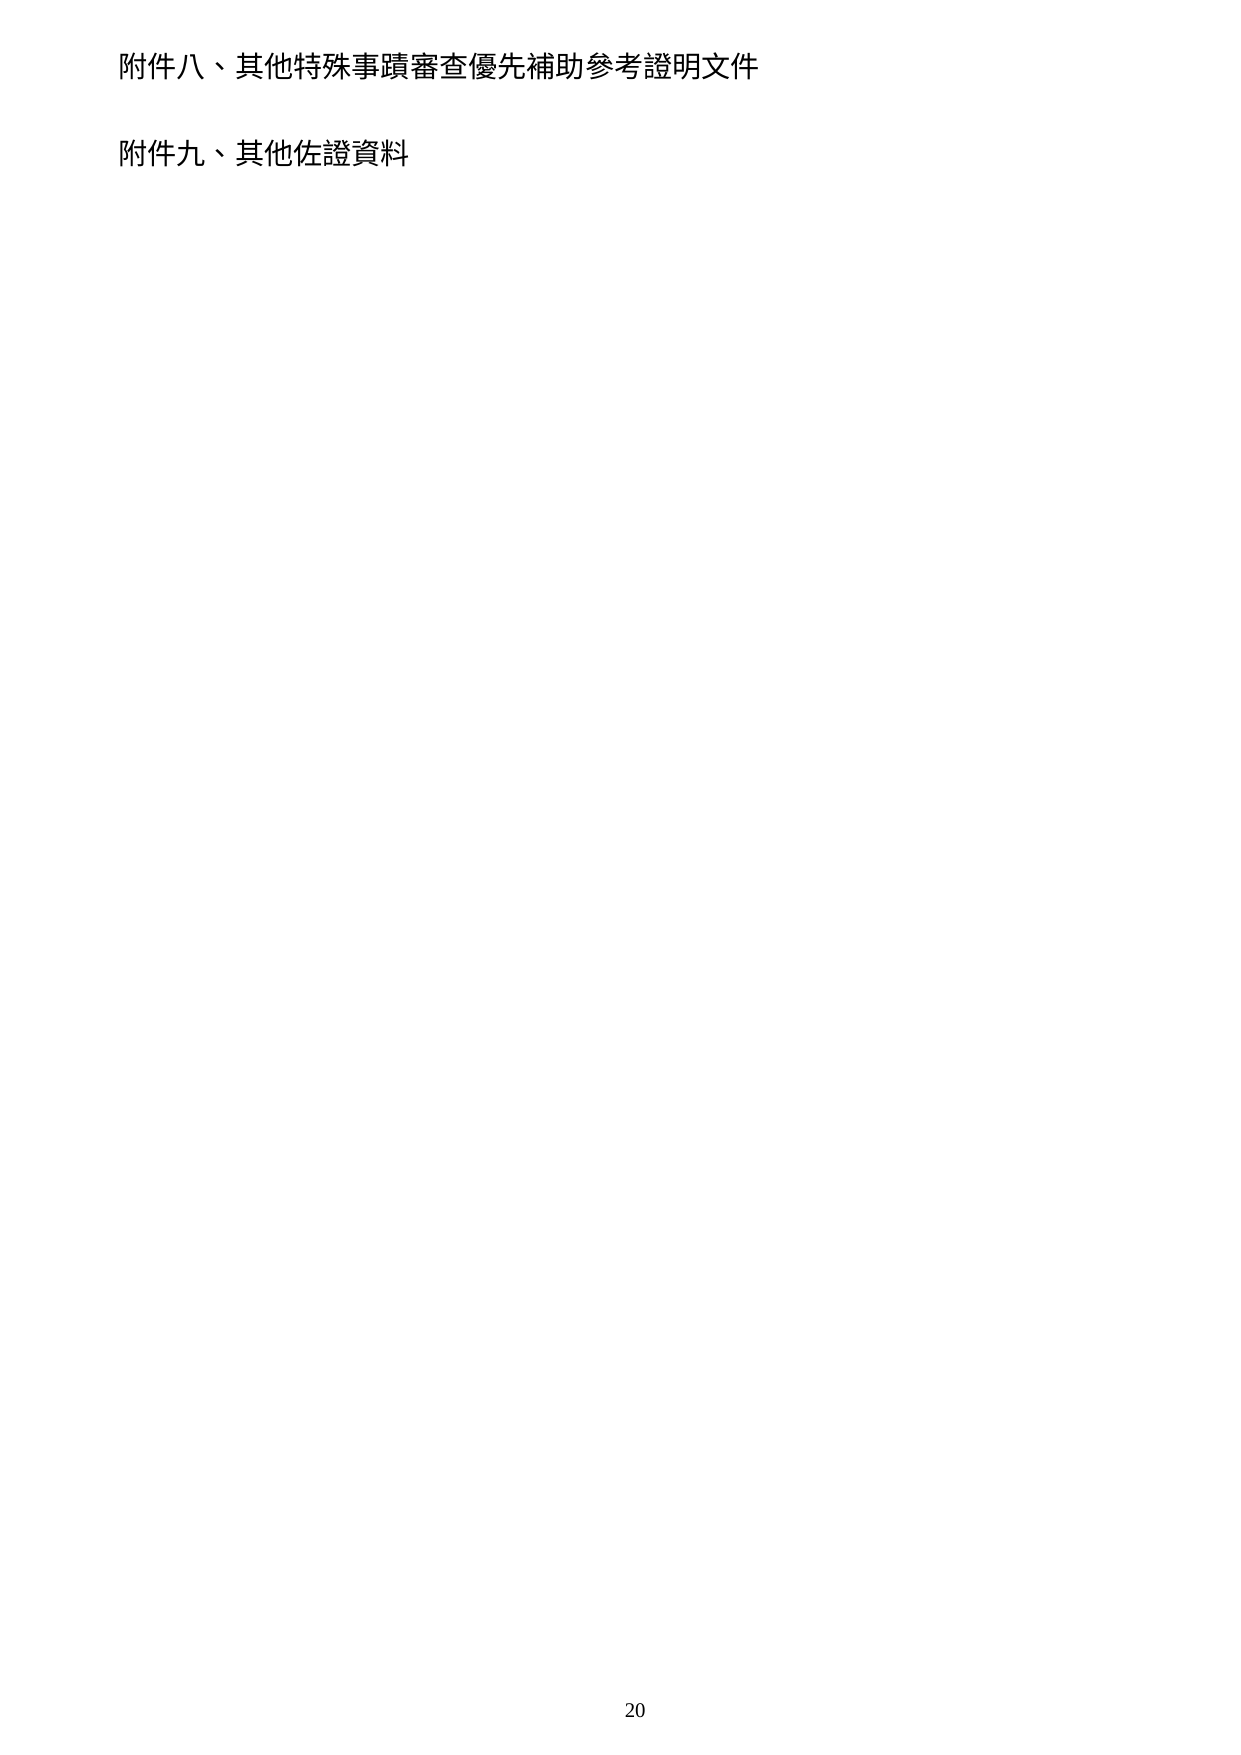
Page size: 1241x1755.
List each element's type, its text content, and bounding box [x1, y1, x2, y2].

subtitle 附件九、其他佐證資料 [118, 135, 1181, 172]
subtitle 附件八、其他特殊事蹟審查優先補助參考證明文件 [118, 47, 1181, 85]
